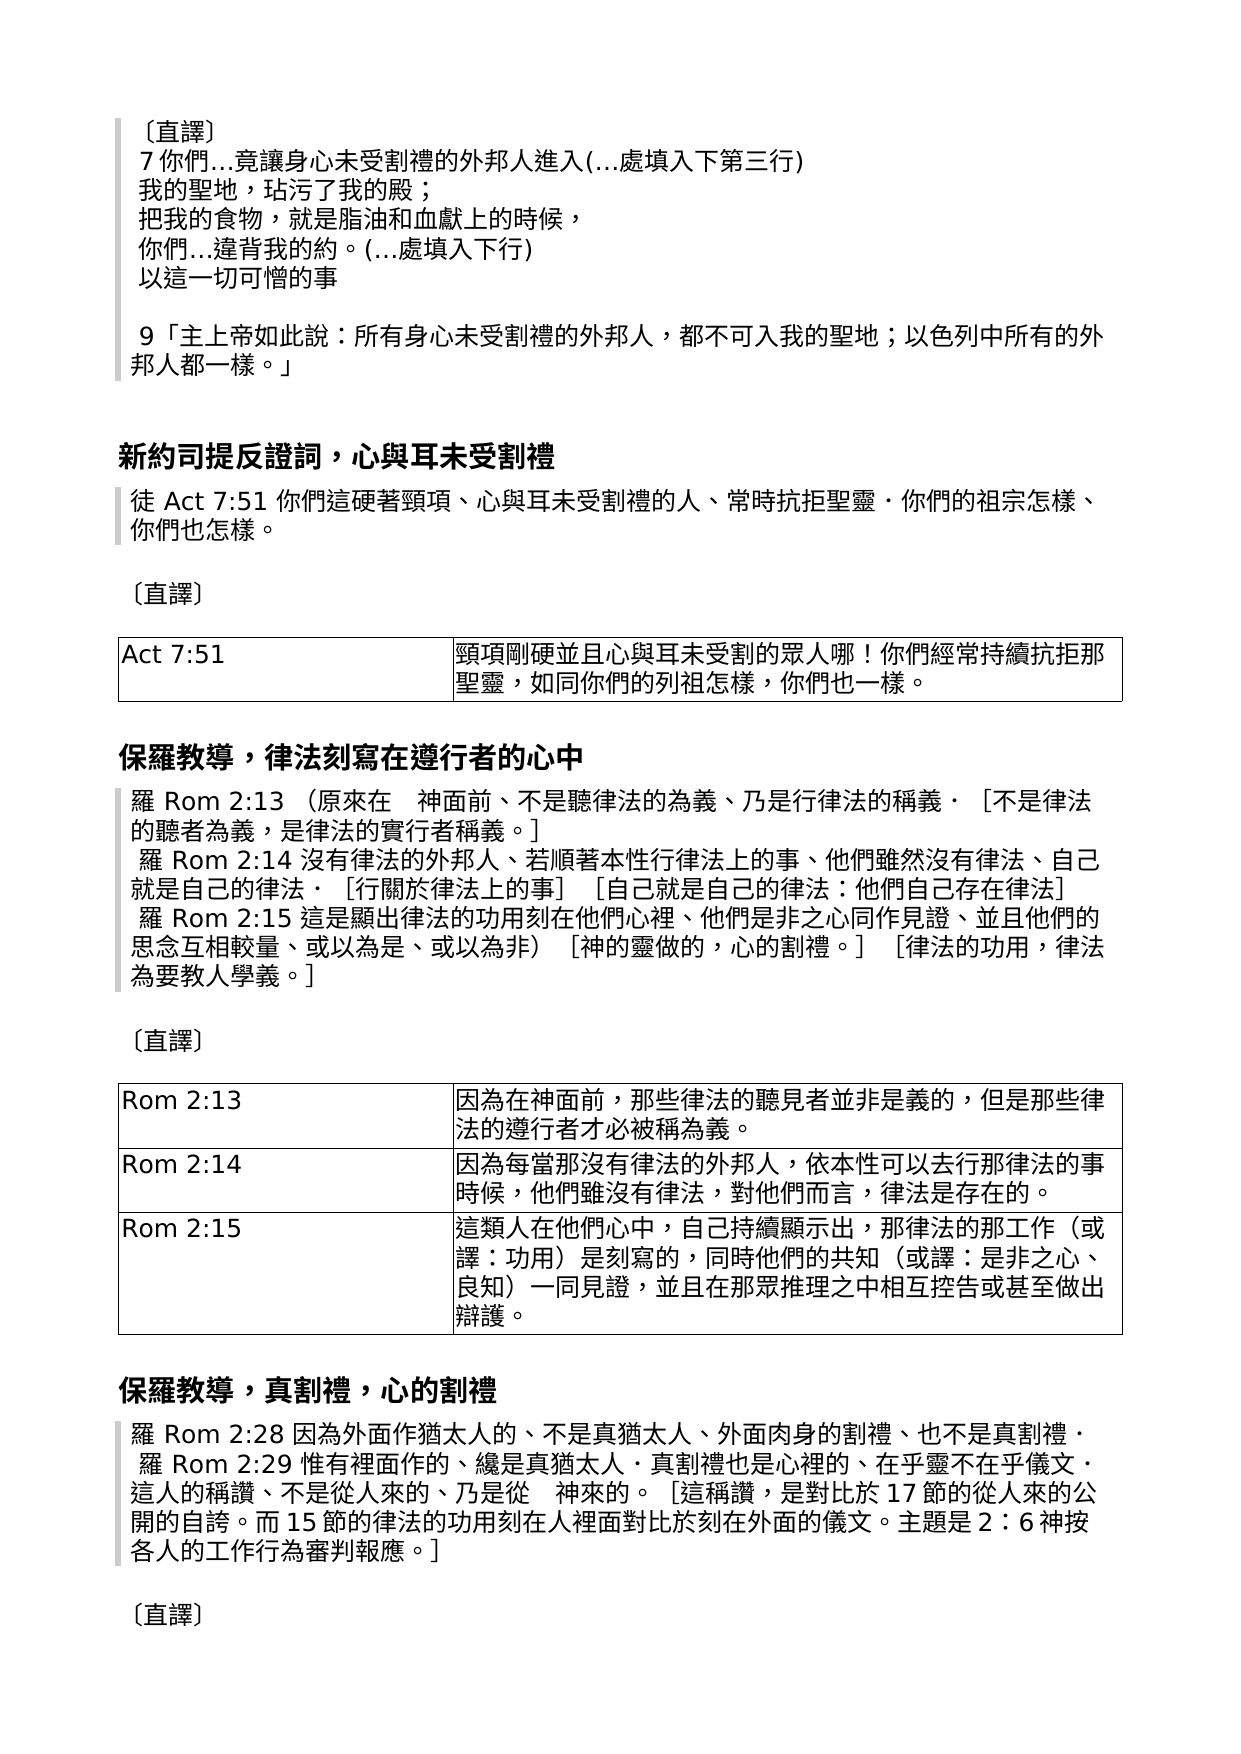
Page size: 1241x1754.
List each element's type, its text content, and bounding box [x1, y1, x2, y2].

table_header Act 7:51 [119, 638, 453, 701]
table_header Rom 2:13 [119, 1084, 453, 1147]
text 〔直譯〕 [118, 580, 1122, 609]
text 〔直譯〕 [118, 1601, 1122, 1631]
table_cell Rom 2:15 [119, 1213, 453, 1334]
table_header 因為在神面前，那些律法的聽見者並非是義的，但是那些律法的遵行者才必被稱為義。 [454, 1084, 1122, 1147]
table_header 頸項剛硬並且心與耳未受割的眾人哪！你們經常持續抗拒那聖靈，如同你們的列祖怎樣，你們也一樣。 [454, 638, 1122, 701]
text 〔直譯〕 [118, 1027, 1122, 1056]
table_cell 因為每當那沒有律法的外邦人，依本性可以去行那律法的事時候，他們雖沒有律法，對他們而言，律法是存在的。 [454, 1149, 1122, 1212]
table_cell Rom 2:14 [119, 1149, 453, 1212]
subtitle 保羅教導，真割禮，心的割禮 [118, 1374, 1122, 1408]
table_header 羅 Rom 2:28 因為外面作猶太人的、不是真猶太人、外面肉身的割禮、也不是真割禮． 羅 Rom 2:29 惟有裡面作的、纔是真猶太人．真割禮也是心裡的、在乎靈不在乎儀文．這人的稱讚、不是從人來的、乃是從 神來的。［這稱讚，是對比於17節的從人來的公開的自誇。而15節的律法的功用刻在人裡面對比於刻在外面的儀文。主題是2：6神按各人的工作行為審判報應。］ [121, 1421, 1122, 1566]
subtitle 保羅教導，律法刻寫在遵行者的心中 [118, 741, 1122, 775]
table_header 徒 Act 7:51 你們這硬著頸項、心與耳未受割禮的人、常時抗拒聖靈．你們的祖宗怎樣、你們也怎樣。 [121, 487, 1122, 545]
table_header 〔直譯〕 7你們…竟讓身心未受割禮的外邦人進入(…處填入下第三行) 我的聖地，玷污了我的殿； 把我的食物，就是脂油和血獻上的時候， 你們…違背我的約。(…處填入下行) 以這一切可憎的事 9「主上帝如此說：所有身心未受割禮的外邦人，都不可入我的聖地；以色列中所有的外邦人都一樣。」 [121, 118, 1122, 381]
table_header 羅 Rom 2:13 （原來在 神面前、不是聽律法的為義、乃是行律法的稱義．［不是律法的聽者為義，是律法的實行者稱義。］ 羅 Rom 2:14 沒有律法的外邦人、若順著本性行律法上的事、他們雖然沒有律法、自己就是自己的律法．［行關於律法上的事］［自己就是自己的律法：他們自己存在律法］ 羅 Rom 2:15 這是顯出律法的功用刻在他們心裡、他們是非之心同作見證、並且他們的思念互相較量、或以為是、或以為非）［神的靈做的，心的割禮。］［律法的功用，律法為要教人學義。］ [121, 788, 1122, 992]
subtitle 新約司提反證詞，心與耳未受割禮 [118, 441, 1122, 474]
table_cell 這類人在他們心中，自己持續顯示出，那律法的那工作（或譯：功用）是刻寫的，同時他們的共知（或譯：是非之心、良知）一同見證，並且在那眾推理之中相互控告或甚至做出辯護。 [454, 1213, 1122, 1334]
